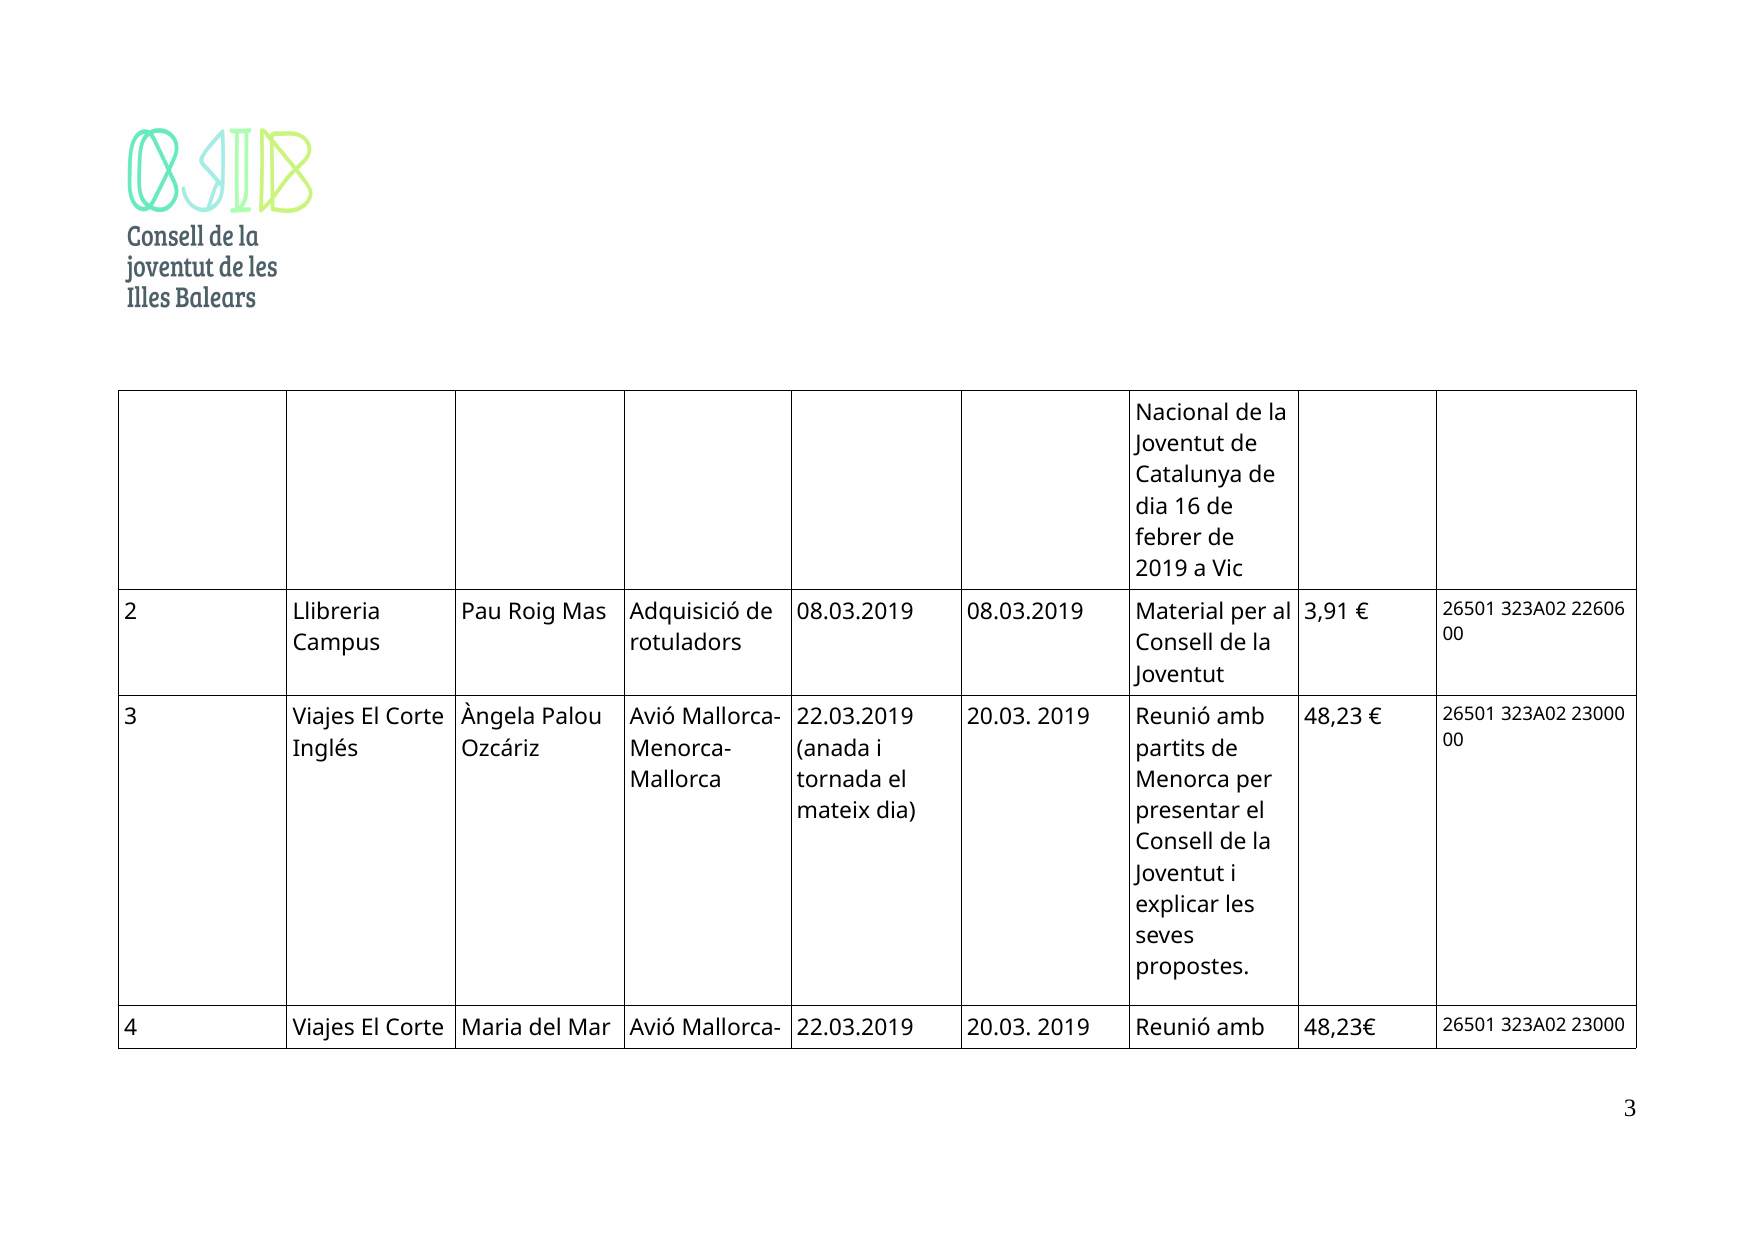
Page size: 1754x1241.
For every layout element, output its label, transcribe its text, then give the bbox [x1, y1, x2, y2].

table_cell [1299, 391, 1436, 589]
table_cell 22.03.2019 (anada i tornada el mateix dia) [792, 696, 961, 1005]
table_cell [962, 391, 1129, 589]
table_cell [1437, 391, 1636, 589]
table_cell 22.03.2019 [792, 1006, 961, 1048]
table_cell 4 [119, 1006, 286, 1048]
table_cell [625, 391, 791, 589]
table_cell Adquisició de rotuladors [625, 590, 791, 694]
table_cell Viajes El Corte [287, 1006, 455, 1048]
table_cell Material per al Consell de la Joventut [1130, 590, 1298, 694]
table_cell Viajes El Corte Inglés [287, 696, 455, 1005]
table_cell [119, 391, 286, 589]
table_cell 20.03. 2019 [962, 1006, 1129, 1048]
table_cell Reunió amb [1130, 1006, 1298, 1048]
table_cell Pau Roig Mas [456, 590, 624, 694]
table_cell 26501 323A02 23000 [1437, 1006, 1636, 1048]
table_cell Nacional de la Joventut de Catalunya de dia 16 de febrer de 2019 a Vic [1130, 391, 1298, 589]
table_cell 26501 323A02 22606 00 [1437, 590, 1636, 694]
table_cell 08.03.2019 [962, 590, 1129, 694]
table_cell Maria del Mar [456, 1006, 624, 1048]
table_cell Àngela Palou Ozcáriz [456, 696, 624, 1005]
table_cell [456, 391, 624, 589]
table_cell 2 [119, 590, 286, 694]
table_cell 20.03. 2019 [962, 696, 1129, 1005]
table_cell 3,91 € [1299, 590, 1436, 694]
picture [118, 118, 319, 319]
table_cell Reunió amb partits de Menorca per presentar el Consell de la Joventut i explicar les seves propostes. [1130, 696, 1298, 1005]
table_cell Avió Mallorca-Menorca-Mallorca [625, 696, 791, 1005]
table_cell 26501 323A02 23000 00 [1437, 696, 1636, 1005]
table_cell 08.03.2019 [792, 590, 961, 694]
table_cell 3 [119, 696, 286, 1005]
table_cell 48,23€ [1299, 1006, 1436, 1048]
table_cell [792, 391, 961, 589]
table_cell [287, 391, 455, 589]
table_cell Avió Mallorca- [625, 1006, 791, 1048]
table_cell 48,23 € [1299, 696, 1436, 1005]
table_cell Llibreria Campus [287, 590, 455, 694]
